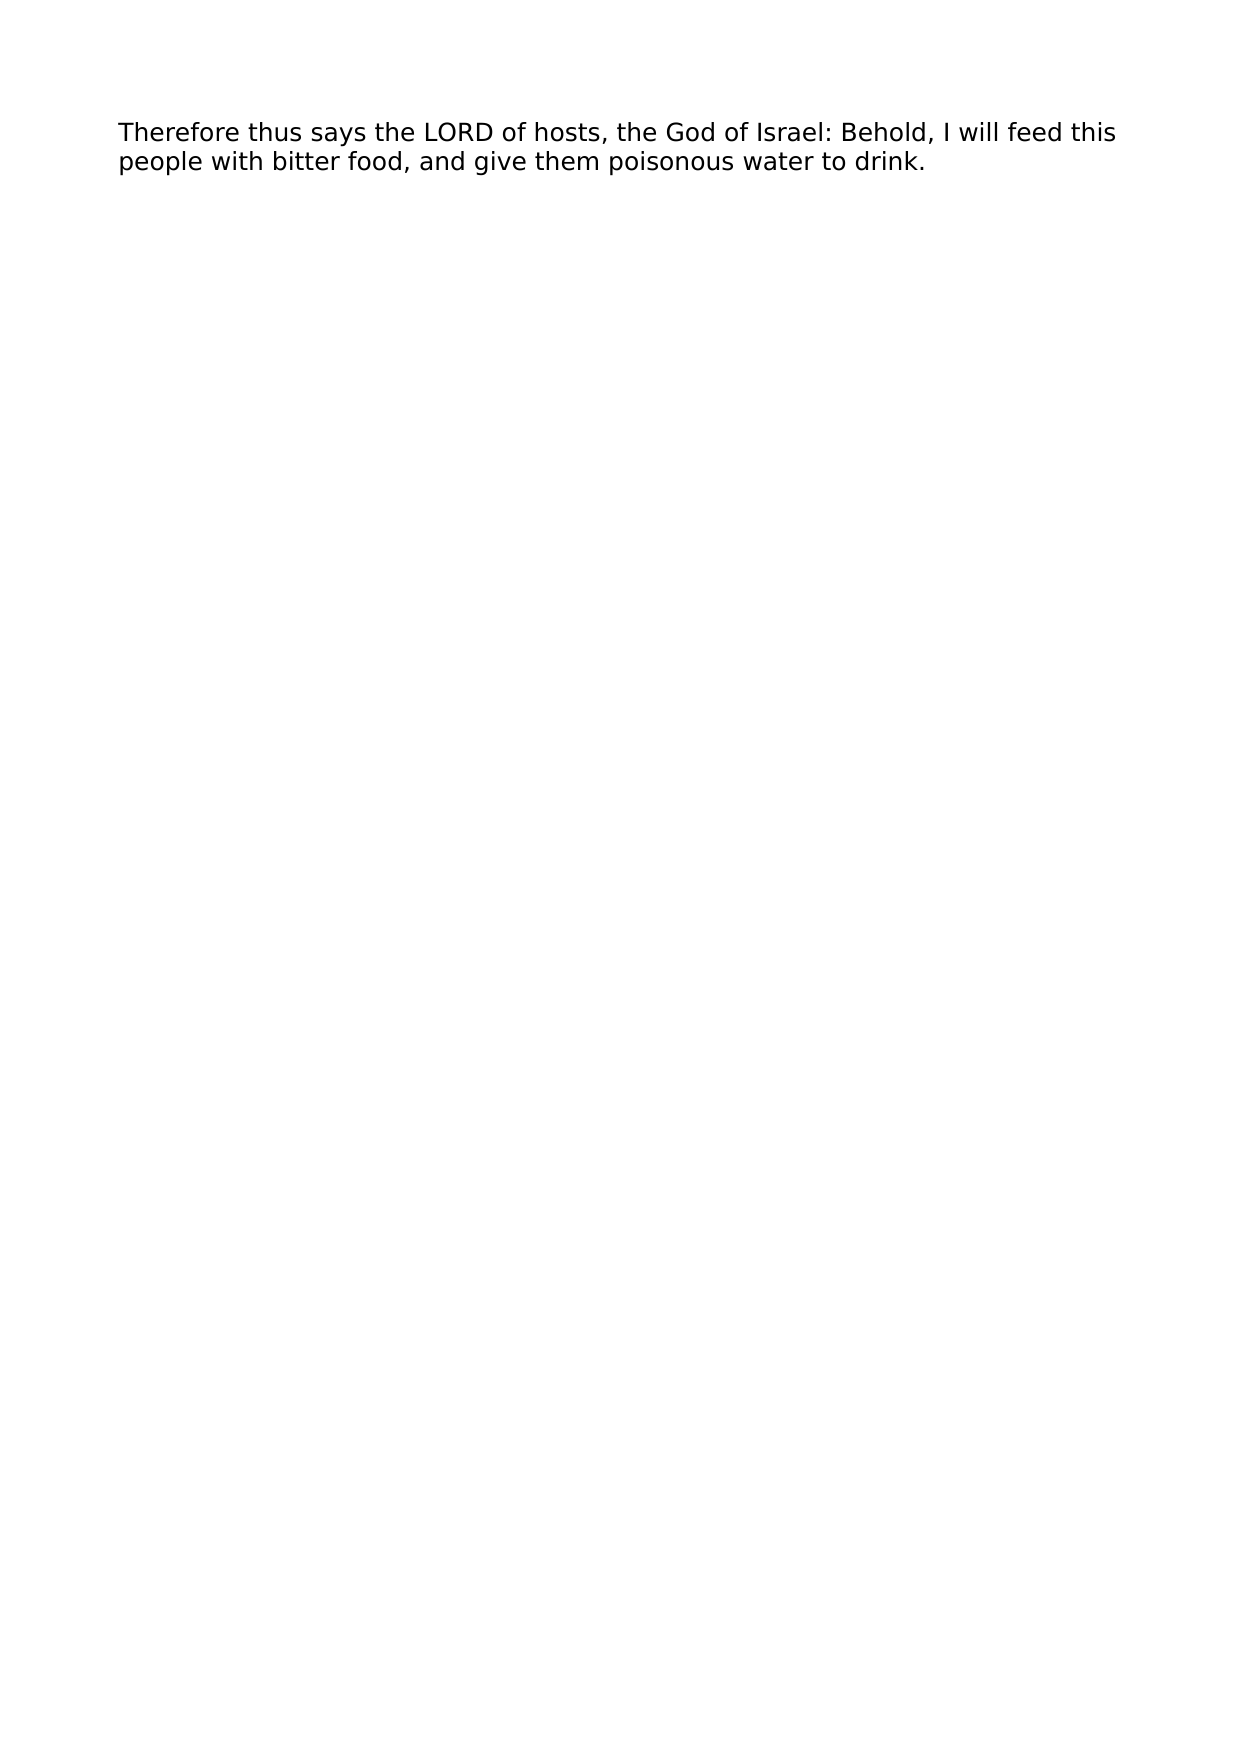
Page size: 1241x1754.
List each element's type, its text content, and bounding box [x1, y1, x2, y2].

text Therefore thus says the LORD of hosts, the God of Israel: Behold, I will feed this people with bitter food, and give them poisonous water to drink. [118, 118, 1122, 176]
